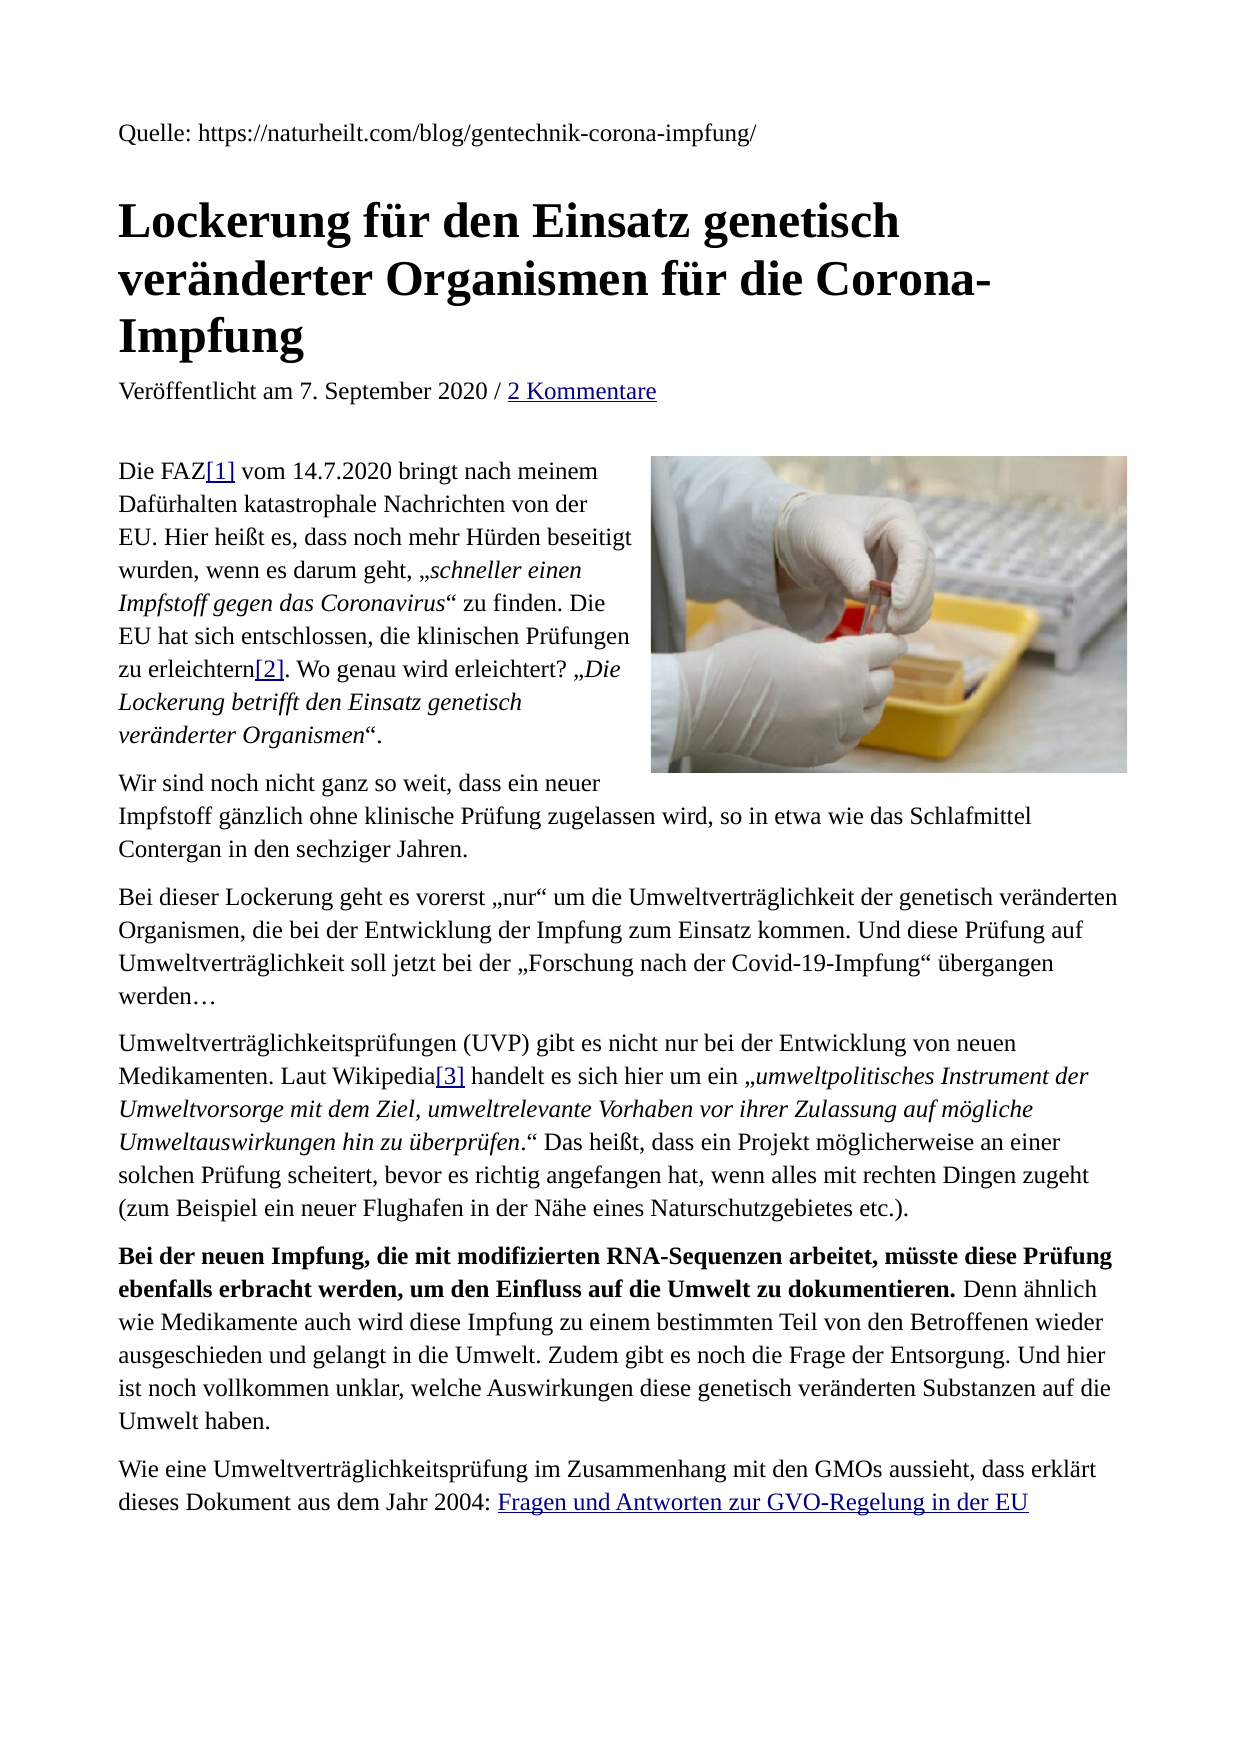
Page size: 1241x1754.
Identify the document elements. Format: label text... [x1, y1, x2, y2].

text Quelle: https://naturheilt.com/blog/gentechnik-corona-impfung/ [118, 118, 1122, 147]
picture [650, 456, 1128, 773]
text Veröffentlicht am 7. September 2020 / 2 Kommentare [118, 376, 1122, 404]
text Die FAZ[1] vom 14.7.2020 bringt nach meinem Dafürhalten katastrophale Nachrichten von der EU. Hier heißt es, dass noch mehr Hürden beseitigt wurden, wenn es darum geht, „schneller einen Impfstoff gegen das Coronavirus“ zu finden. Die EU hat sich entschlossen, die klinischen Prüfungen zu erleichtern[2]. Wo genau wird erleichtert? „Die Lockerung betrifft den Einsatz genetisch veränderter Organismen“. [118, 456, 650, 749]
text Wir sind noch nicht ganz so weit, dass ein neuer Impfstoff gänzlich ohne klinische Prüfung zugelassen wird, so in etwa wie das Schlafmittel Contergan in den sechziger Jahren. [118, 768, 1122, 863]
text Wie eine Umweltverträglichkeitsprüfung im Zusammenhang mit den GMOs aussieht, dass erklärt dieses Dokument aus dem Jahr 2004: Fragen und Antworten zur GVO-Regelung in der EU [118, 1454, 1122, 1516]
text Umweltverträglichkeitsprüfungen (UVP) gibt es nicht nur bei der Entwicklung von neuen Medikamenten. Laut Wikipedia[3] handelt es sich hier um ein „umweltpolitisches Instrument der Umweltvorsorge mit dem Ziel, umweltrelevante Vorhaben vor ihrer Zulassung auf mögliche Umweltauswirkungen hin zu überprüfen.“ Das heißt, dass ein Projekt möglicherweise an einer solchen Prüfung scheitert, bevor es richtig angefangen hat, wenn alles mit rechten Dingen zugeht (zum Beispiel ein neuer Flughafen in der Nähe eines Naturschutzgebietes etc.). [118, 1028, 1122, 1222]
subtitle Lockerung für den Einsatz genetisch veränderter Organismen für die Corona-Impfung [118, 191, 1122, 363]
text Bei dieser Lockerung geht es vorerst „nur“ um die Umweltverträglichkeit der genetisch veränderten Organismen, die bei der Entwicklung der Impfung zum Einsatz kommen. Und diese Prüfung auf Umweltverträglichkeit soll jetzt bei der „Forschung nach der Covid-19-Impfung“ übergangen werden… [118, 882, 1122, 1009]
text Bei der neuen Impfung, die mit modifizierten RNA-Sequenzen arbeitet, müsste diese Prüfung ebenfalls erbracht werden, um den Einfluss auf die Umwelt zu dokumentieren. Denn ähnlich wie Medikamente auch wird diese Impfung zu einem bestimmten Teil von den Betroffenen wieder ausgeschieden und gelangt in die Umwelt. Zudem gibt es noch die Frage der Entsorgung. Und hier ist noch vollkommen unklar, welche Auswirkungen diese genetisch veränderten Substanzen auf die Umwelt haben. [118, 1241, 1122, 1435]
